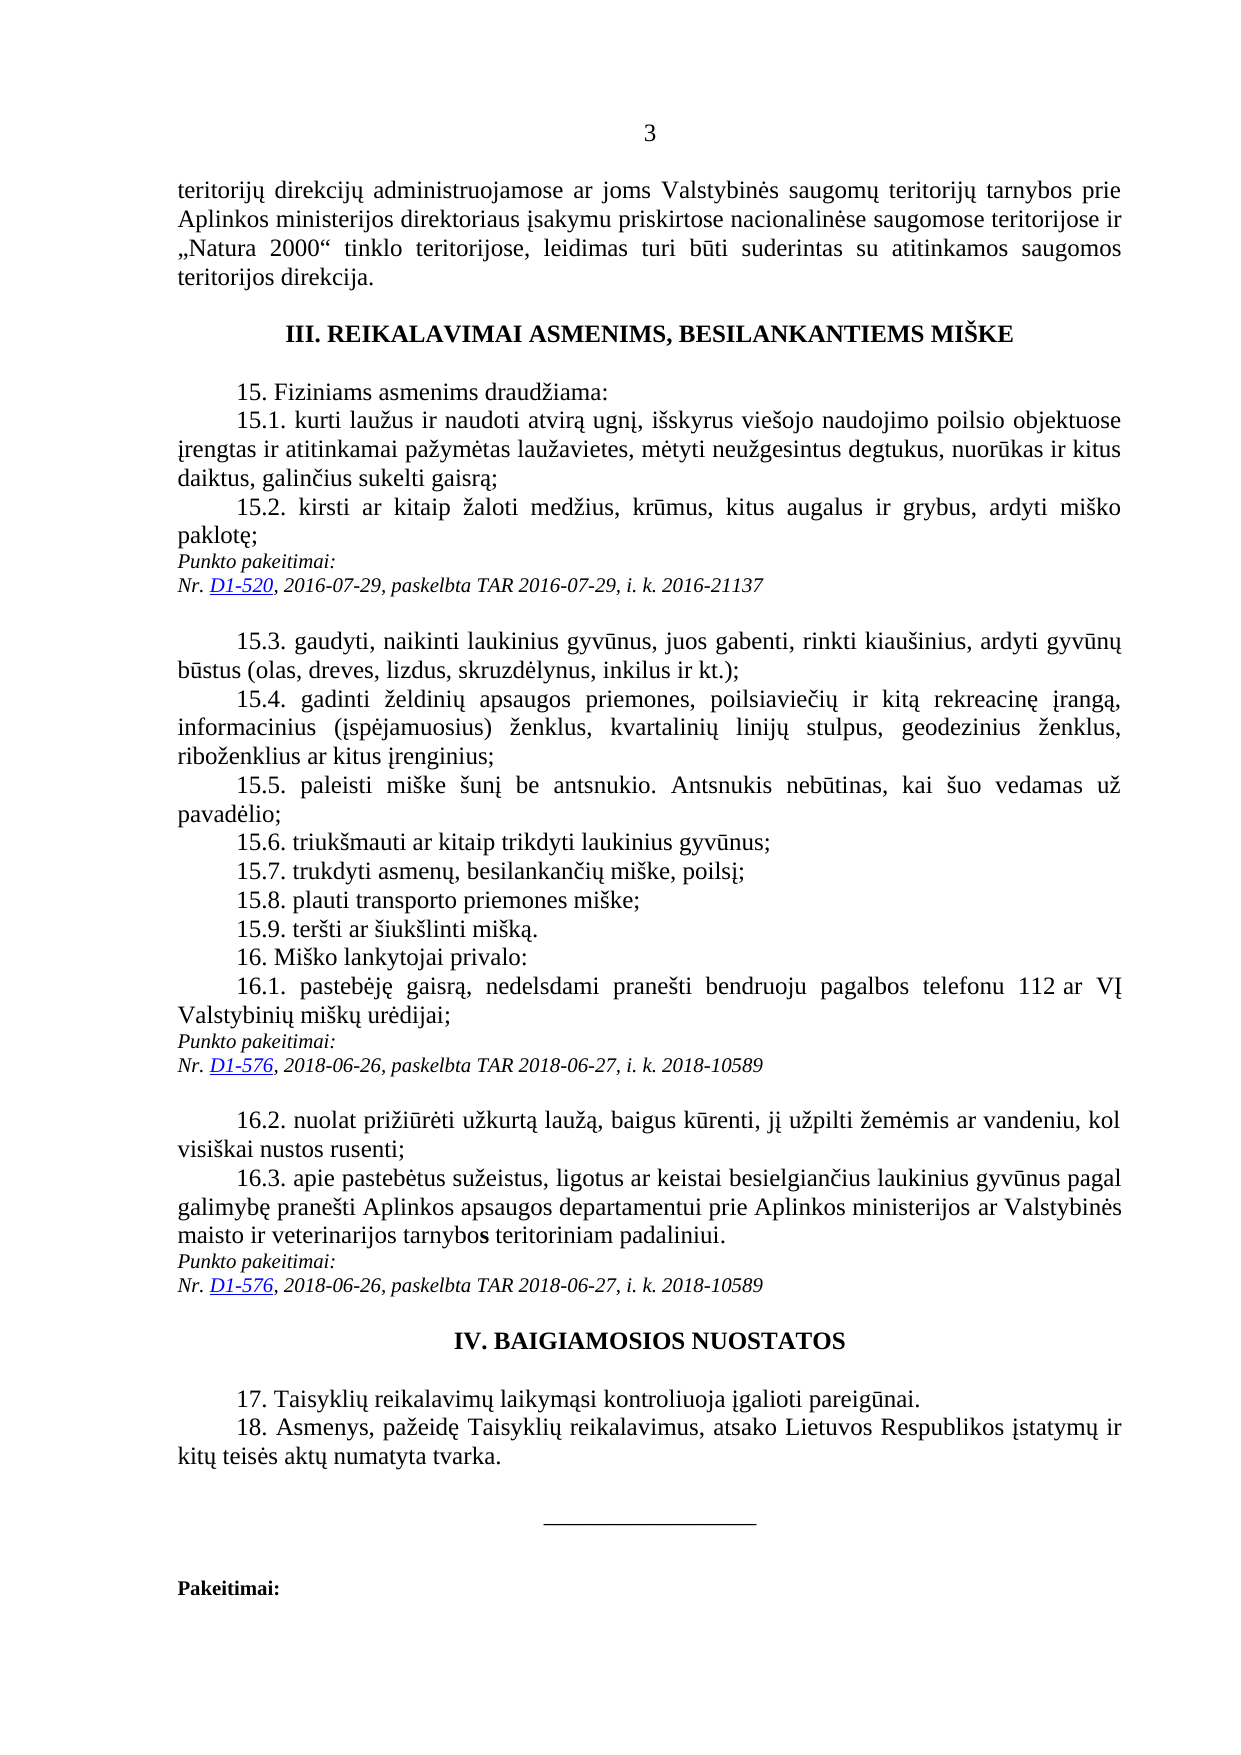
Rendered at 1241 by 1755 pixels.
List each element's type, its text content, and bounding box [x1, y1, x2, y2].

text 15.3. gaudyti, naikinti laukinius gyvūnus, juos gabenti, rinkti kiaušinius, ardyti gyvūnų būstus (olas, dreves, lizdus, skruzdėlynus, inkilus ir kt.); [177, 626, 1122, 684]
text _________________ [177, 1499, 1122, 1527]
text 15. Fiziniams asmenims draudžiama: [177, 377, 1122, 406]
text 15.1. kurti laužus ir naudoti atvirą ugnį, išskyrus viešojo naudojimo poilsio objektuose įrengtas ir atitinkamai pažymėtas laužavietes, mėtyti neužgesintus degtukus, nuorūkas ir kitus daiktus, galinčius sukelti gaisrą; [177, 406, 1122, 492]
text 15.7. trukdyti asmenų, besilankančių miške, poilsį; [177, 856, 1122, 885]
text Nr. D1-520, 2016-07-29, paskelbta TAR 2016-07-29, i. k. 2016-21137 [177, 573, 1122, 597]
text Nr. D1-576, 2018-06-26, paskelbta TAR 2018-06-27, i. k. 2018-10589 [177, 1053, 1122, 1077]
text 16.2. nuolat prižiūrėti užkurtą laužą, baigus kūrenti, jį užpilti žemėmis ar vandeniu, kol visiškai nustos rusenti; [177, 1106, 1122, 1163]
text Pakeitimai: [177, 1576, 1122, 1600]
text teritorijų direkcijų administruojamose ar joms Valstybinės saugomų teritorijų tarnybos prie Aplinkos ministerijos direktoriaus įsakymu priskirtose nacionalinėse saugomose teritorijose ir „Natura 2000“ tinklo teritorijose, leidimas turi būti suderintas su atitinkamos saugomos teritorijos direkcija. [177, 176, 1122, 291]
text Punkto pakeitimai: [177, 1249, 1122, 1273]
text 15.2. kirsti ar kitaip žaloti medžius, krūmus, kitus augalus ir grybus, ardyti miško paklotę; [177, 492, 1122, 549]
text Punkto pakeitimai: [177, 1029, 1122, 1053]
text 15.6. triukšmauti ar kitaip trikdyti laukinius gyvūnus; [177, 827, 1122, 856]
text 15.8. plauti transporto priemones miške; [177, 885, 1122, 914]
text 15.5. paleisti miške šunį be antsnukio. Antsnukis nebūtinas, kai šuo vedamas už pavadėlio; [177, 770, 1122, 827]
text Nr. D1-576, 2018-06-26, paskelbta TAR 2018-06-27, i. k. 2018-10589 [177, 1273, 1122, 1297]
text IV. BAIGIAMOSIOS NUOSTATOS [177, 1326, 1122, 1355]
text 16.3. apie pastebėtus sužeistus, ligotus ar keistai besielgiančius laukinius gyvūnus pagal galimybę pranešti Aplinkos apsaugos departamentui prie Aplinkos ministerijos ar Valstybinės maisto ir veterinarijos tarnybos teritoriniam padaliniui. [177, 1163, 1122, 1249]
text 16. Miško lankytojai privalo: [177, 942, 1122, 971]
text 16.1. pastebėję gaisrą, nedelsdami pranešti bendruoju pagalbos telefonu 112 ar VĮ Valstybinių miškų urėdijai; [177, 971, 1122, 1029]
text 15.9. teršti ar šiukšlinti mišką. [177, 914, 1122, 942]
text III. REIKALAVIMAI ASMENIMS, BESILANKANTIEMS MIŠKE [177, 319, 1122, 348]
text 17. Taisyklių reikalavimų laikymąsi kontroliuoja įgalioti pareigūnai. [177, 1384, 1122, 1412]
text 18. Asmenys, pažeidę Taisyklių reikalavimus, atsako Lietuvos Respublikos įstatymų ir kitų teisės aktų numatyta tvarka. [177, 1412, 1122, 1470]
text 15.4. gadinti želdinių apsaugos priemones, poilsiaviečių ir kitą rekreacinę įrangą, informacinius (įspėjamuosius) ženklus, kvartalinių linijų stulpus, geodezinius ženklus, riboženklius ar kitus įrenginius; [177, 684, 1122, 770]
text Punkto pakeitimai: [177, 549, 1122, 573]
